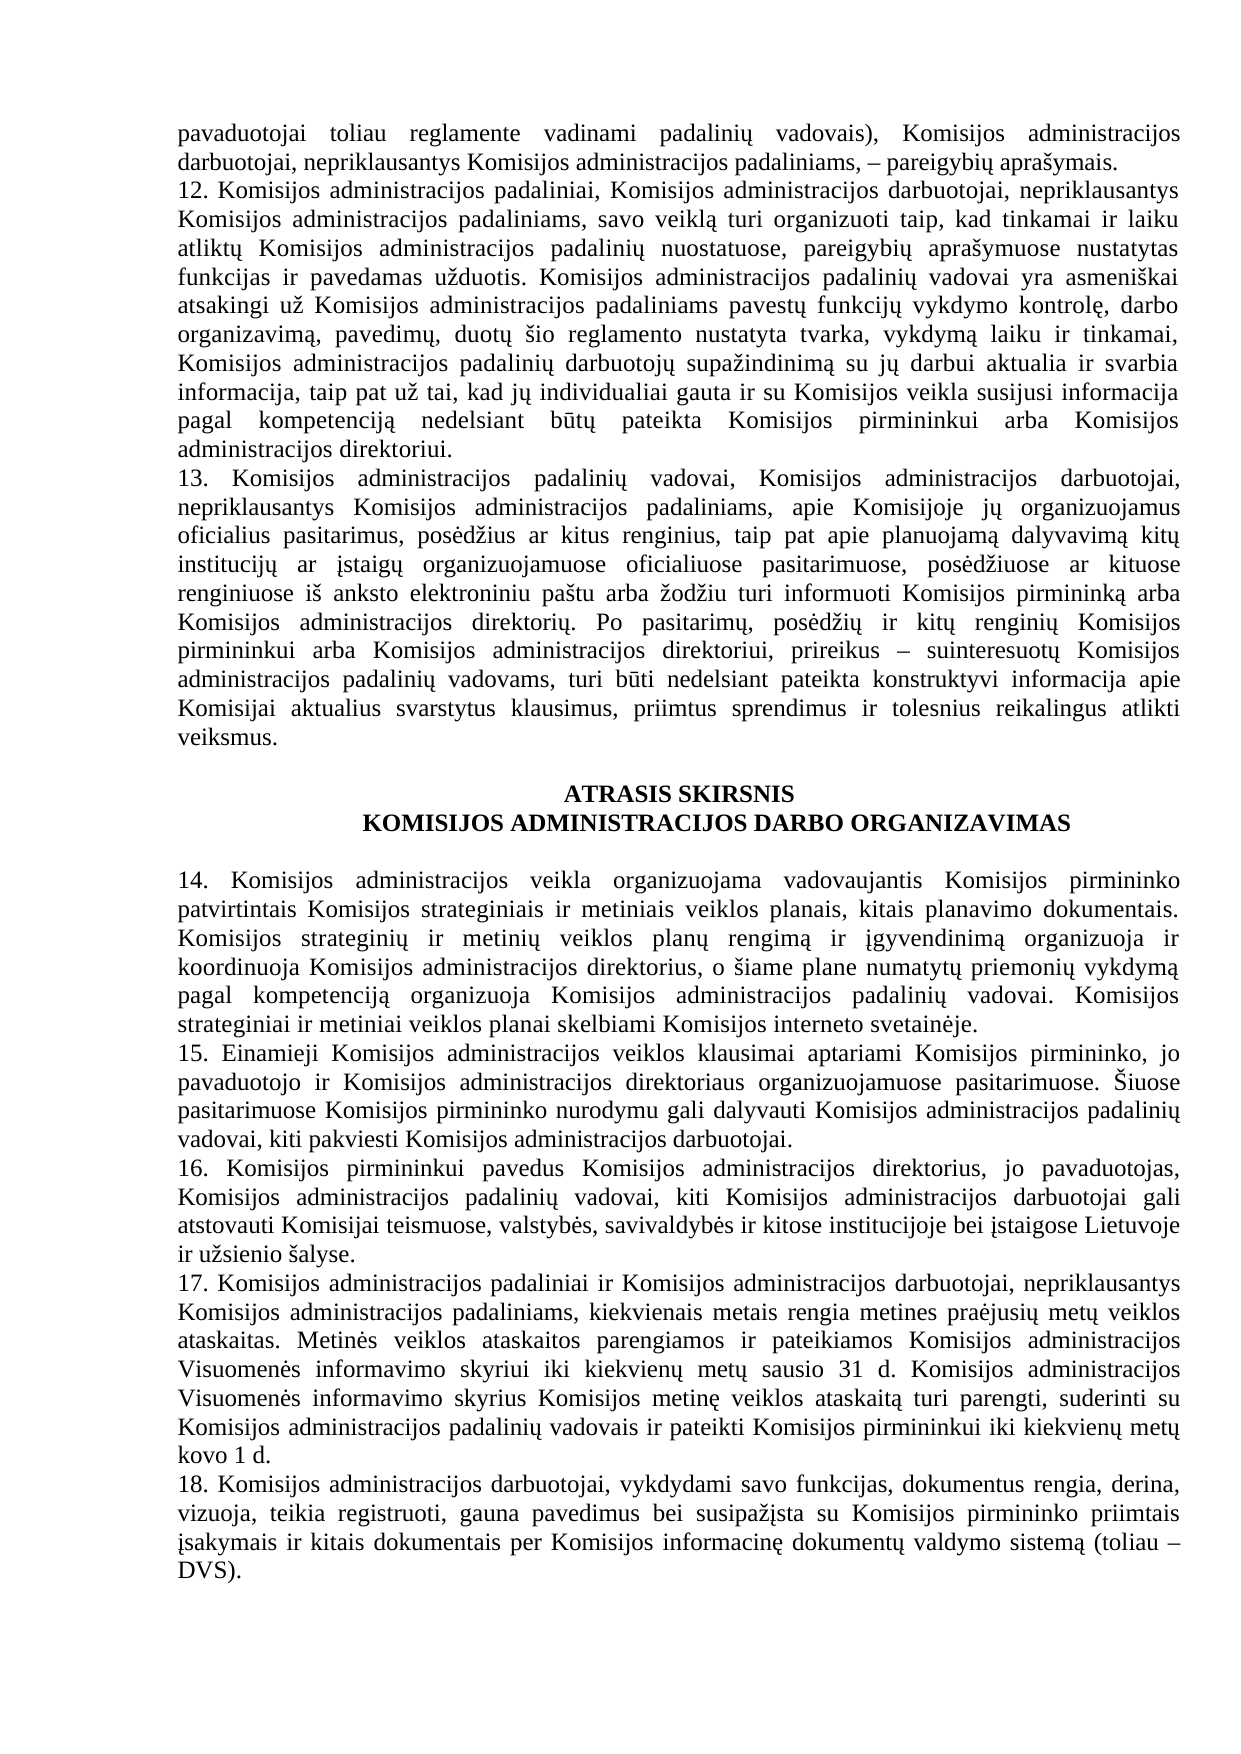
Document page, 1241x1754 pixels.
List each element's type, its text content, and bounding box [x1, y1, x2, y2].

text 12. Komisijos administracijos padaliniai, Komisijos administracijos darbuotojai, nepriklausantys Komisijos administracijos padaliniams, savo veiklą turi organizuoti taip, kad tinkamai ir laiku atliktų Komisijos administracijos padalinių nuostatuose, pareigybių aprašymuose nustatytas funkcijas ir pavedamas užduotis. Komisijos administracijos padalinių vadovai yra asmeniškai atsakingi už Komisijos administracijos padaliniams pavestų funkcijų vykdymo kontrolę, darbo organizavimą, pavedimų, duotų šio reglamento nustatyta tvarka, vykdymą laiku ir tinkamai, Komisijos administracijos padalinių darbuotojų supažindinimą su jų darbui aktualia ir svarbia informacija, taip pat už tai, kad jų individualiai gauta ir su Komisijos veikla susijusi informacija pagal kompetenciją nedelsiant būtų pateikta Komisijos pirmininkui arba Komisijos administracijos direktoriui. [177, 176, 1181, 463]
text KOMISIJOS ADMINISTRACIJOS DARBO ORGANIZAVIMAS [177, 808, 1181, 837]
text 13. Komisijos administracijos padalinių vadovai, Komisijos administracijos darbuotojai, nepriklausantys Komisijos administracijos padaliniams, apie Komisijoje jų organizuojamus oficialius pasitarimus, posėdžius ar kitus renginius, taip pat apie planuojamą dalyvavimą kitų institucijų ar įstaigų organizuojamuose oficialiuose pasitarimuose, posėdžiuose ar kituose renginiuose iš anksto elektroniniu paštu arba žodžiu turi informuoti Komisijos pirmininką arba Komisijos administracijos direktorių. Po pasitarimų, posėdžių ir kitų renginių Komisijos pirmininkui arba Komisijos administracijos direktoriui, prireikus – suinteresuotų Komisijos administracijos padalinių vadovams, turi būti nedelsiant pateikta konstruktyvi informacija apie Komisijai aktualius svarstytus klausimus, priimtus sprendimus ir tolesnius reikalingus atlikti veiksmus. [177, 463, 1181, 751]
text 15. Einamieji Komisijos administracijos veiklos klausimai aptariami Komisijos pirmininko, jo pavaduotojo ir Komisijos administracijos direktoriaus organizuojamuose pasitarimuose. Šiuose pasitarimuose Komisijos pirmininko nurodymu gali dalyvauti Komisijos administracijos padalinių vadovai, kiti pakviesti Komisijos administracijos darbuotojai. [177, 1038, 1181, 1153]
text pavaduotojai toliau reglamente vadinami padalinių vadovais), Komisijos administracijos darbuotojai, nepriklausantys Komisijos administracijos padaliniams, – pareigybių aprašymais. [177, 118, 1181, 176]
text 17. Komisijos administracijos padaliniai ir Komisijos administracijos darbuotojai, nepriklausantys Komisijos administracijos padaliniams, kiekvienais metais rengia metines praėjusių metų veiklos ataskaitas. Metinės veiklos ataskaitos parengiamos ir pateikiamos Komisijos administracijos Visuomenės informavimo skyriui iki kiekvienų metų sausio 31 d. Komisijos administracijos Visuomenės informavimo skyrius Komisijos metinę veiklos ataskaitą turi parengti, suderinti su Komisijos administracijos padalinių vadovais ir pateikti Komisijos pirmininkui iki kiekvienų metų kovo 1 d. [177, 1268, 1181, 1469]
text ATRASIS SKIRSNIS [177, 779, 1181, 808]
text 16. Komisijos pirmininkui pavedus Komisijos administracijos direktorius, jo pavaduotojas, Komisijos administracijos padalinių vadovai, kiti Komisijos administracijos darbuotojai gali atstovauti Komisijai teismuose, valstybės, savivaldybės ir kitose institucijoje bei įstaigose Lietuvoje ir užsienio šalyse. [177, 1153, 1181, 1268]
text 18. Komisijos administracijos darbuotojai, vykdydami savo funkcijas, dokumentus rengia, derina, vizuoja, teikia registruoti, gauna pavedimus bei susipažįsta su Komisijos pirmininko priimtais įsakymais ir kitais dokumentais per Komisijos informacinę dokumentų valdymo sistemą (toliau – DVS). [177, 1469, 1181, 1584]
text 14. Komisijos administracijos veikla organizuojama vadovaujantis Komisijos pirmininko patvirtintais Komisijos strateginiais ir metiniais veiklos planais, kitais planavimo dokumentais. Komisijos strateginių ir metinių veiklos planų rengimą ir įgyvendinimą organizuoja ir koordinuoja Komisijos administracijos direktorius, o šiame plane numatytų priemonių vykdymą pagal kompetenciją organizuoja Komisijos administracijos padalinių vadovai. Komisijos strateginiai ir metiniai veiklos planai skelbiami Komisijos interneto svetainėje. [177, 866, 1181, 1038]
